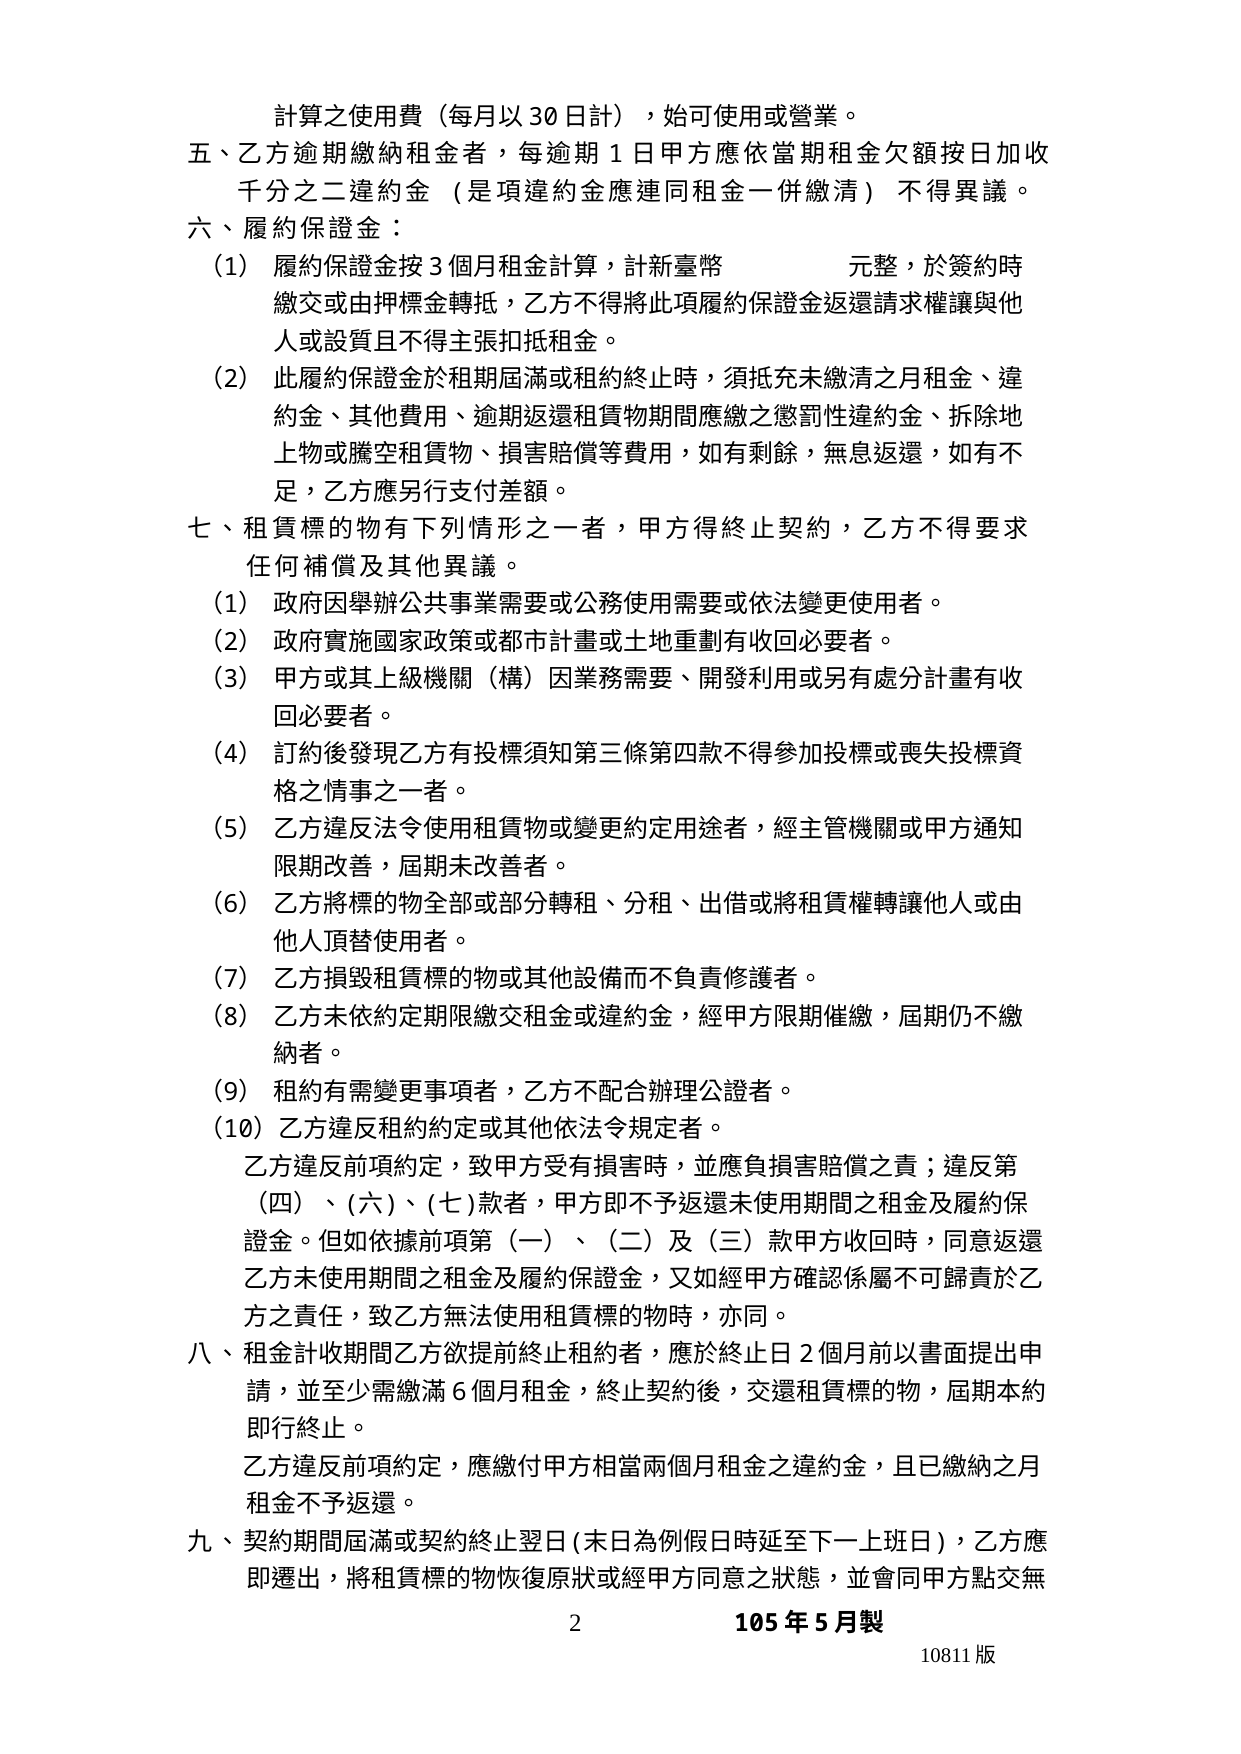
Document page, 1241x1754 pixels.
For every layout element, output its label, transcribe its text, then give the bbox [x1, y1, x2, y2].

list 乙方違反法令使用租賃物或變更約定用途者，經主管機關或甲方通知限期改善，屆期未改善者。 [198, 808, 1047, 883]
list 乙方將標的物全部或部分轉租、分租、出借或將租賃權轉讓他人或由他人頂替使用者。 [198, 883, 1047, 958]
list 乙方違反租約約定或其他依法令規定者。 [198, 1108, 1047, 1145]
text 七、租賃標的物有下列情形之一者，甲方得終止契約，乙方不得要求任何補償及其他異議。 [187, 508, 1053, 583]
text 五、乙方逾期繳納租金者，每逾期1日甲方應依當期租金欠額按日加收千分之二違約金 (是項違約金應連同租金一併繳清) 不得異議。 [187, 133, 1053, 208]
list 乙方損毀租賃標的物或其他設備而不負責修護者。 [198, 958, 1047, 995]
text 乙方違反前項約定，致甲方受有損害時，並應負損害賠償之責；違反第（四）、(六)、(七)款者，甲方即不予返還未使用期間之租金及履約保證金。但如依據前項第（一）、（二）及（三）款甲方收回時，同意返還乙方未使用期間之租金及履約保證金，又如經甲方確認係屬不可歸責於乙方之責任，致乙方無法使用租賃標的物時，亦同。 [244, 1145, 1047, 1333]
text 八、租金計收期間乙方欲提前終止租約者，應於終止日2個月前以書面提出申請，並至少需繳滿6個月租金，終止契約後，交還租賃標的物，屆期本約即行終止。 [187, 1333, 1053, 1445]
list 計算之使用費（每月以30日計），始可使用或營業。 [198, 95, 1047, 133]
text 六、履約保證金： [187, 208, 1053, 245]
list 履約保證金按3個月租金計算，計新臺幣 元整，於簽約時繳交或由押標金轉抵，乙方不得將此項履約保證金返還請求權讓與他人或設質且不得主張扣抵租金。 [198, 245, 1047, 358]
list 此履約保證金於租期屆滿或租約終止時，須抵充未繳清之月租金、違約金、其他費用、逾期返還租賃物期間應繳之懲罰性違約金、拆除地上物或騰空租賃物、損害賠償等費用，如有剩餘，無息返還，如有不足，乙方應另行支付差額。 [198, 358, 1047, 508]
list 甲方或其上級機關（構）因業務需要、開發利用或另有處分計畫有收回必要者。 [198, 658, 1047, 733]
text 九、契約期間屆滿或契約終止翌日(末日為例假日時延至下一上班日)，乙方應即遷出，將租賃標的物恢復原狀或經甲方同意之狀態，並會同甲方點交無 [187, 1520, 1053, 1595]
list 訂約後發現乙方有投標須知第三條第四款不得參加投標或喪失投標資格之情事之一者。 [198, 733, 1047, 808]
list 租約有需變更事項者，乙方不配合辦理公證者。 [198, 1070, 1047, 1108]
text 乙方違反前項約定，應繳付甲方相當兩個月租金之違約金，且已繳納之月租金不予返還。 [187, 1445, 1053, 1520]
list 政府實施國家政策或都市計畫或土地重劃有收回必要者。 [198, 620, 1047, 658]
list 乙方未依約定期限繳交租金或違約金，經甲方限期催繳，屆期仍不繳納者。 [198, 995, 1047, 1070]
list 政府因舉辦公共事業需要或公務使用需要或依法變更使用者。 [198, 583, 1047, 620]
